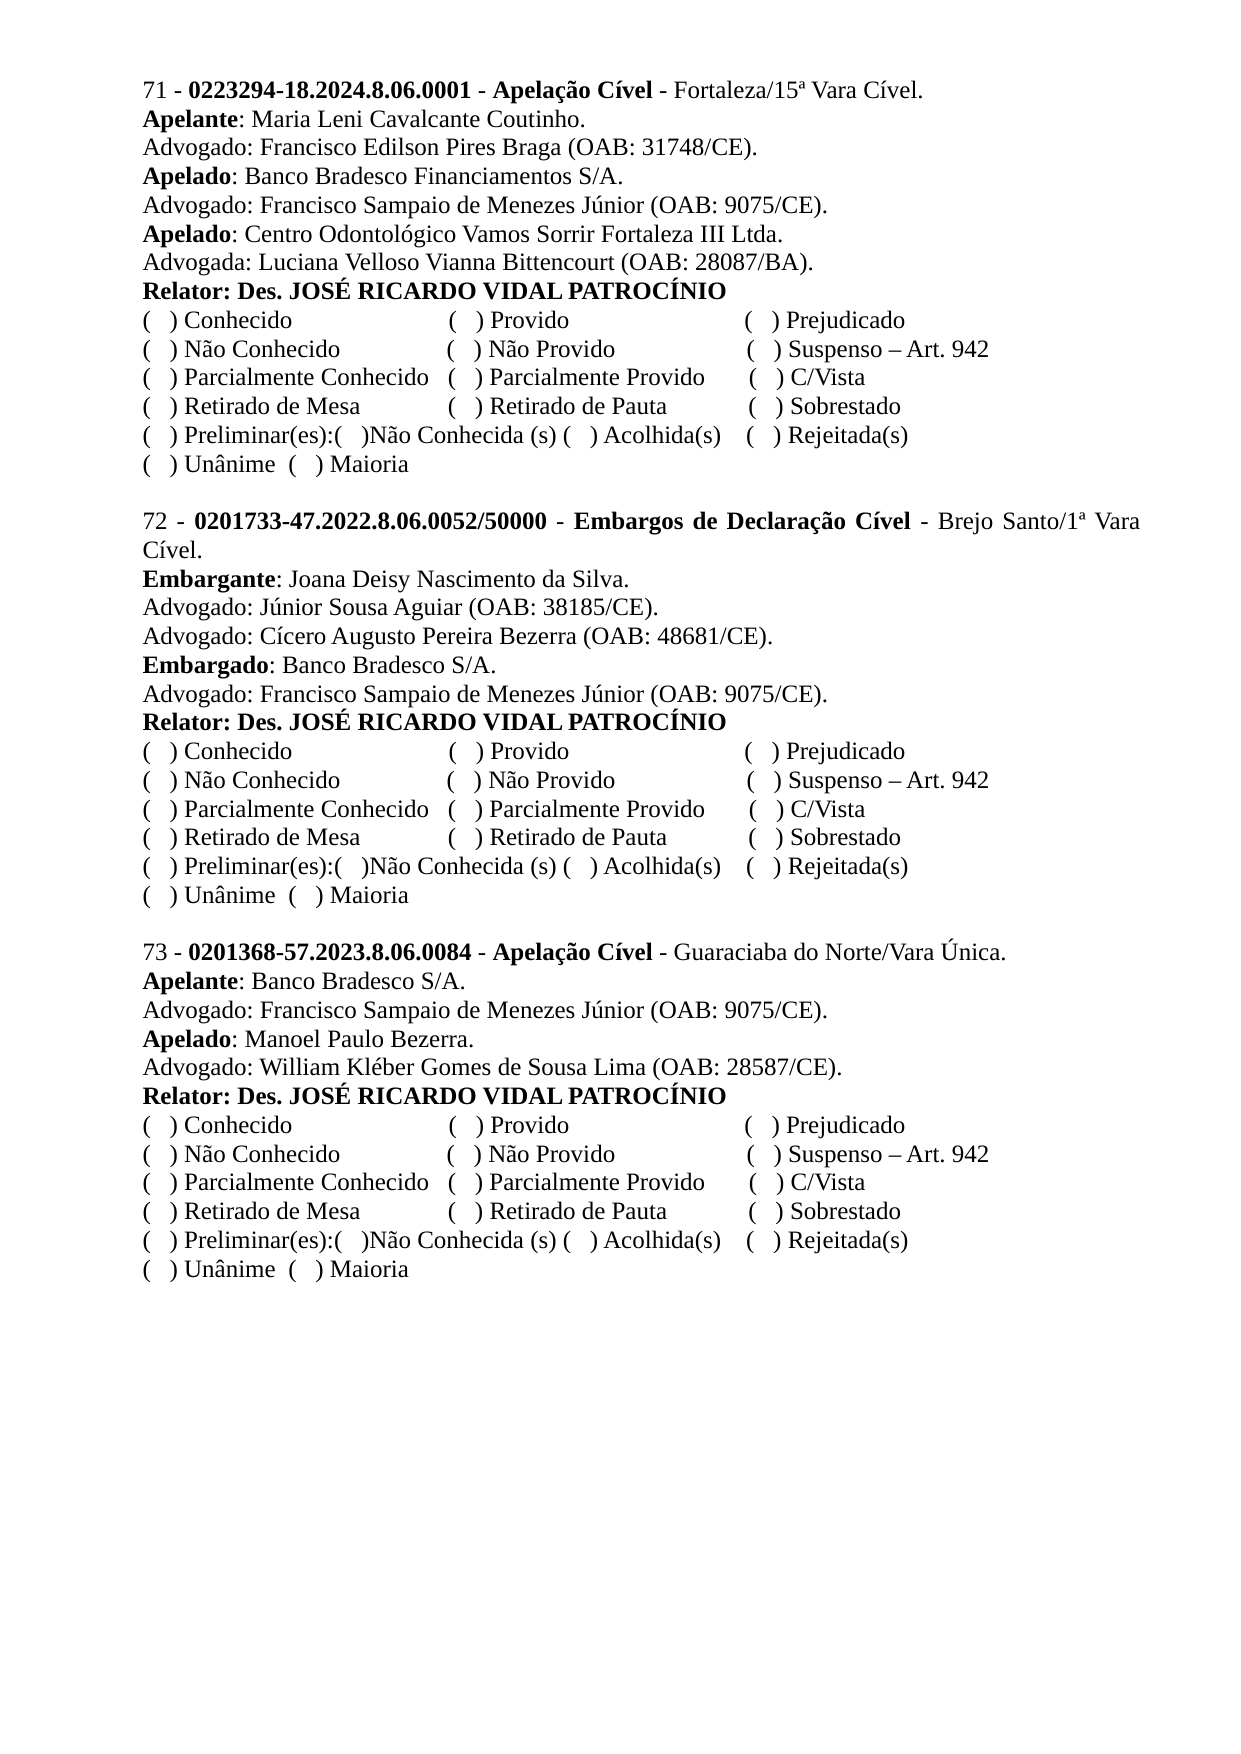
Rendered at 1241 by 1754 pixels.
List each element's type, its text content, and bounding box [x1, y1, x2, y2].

text Advogado: William Kléber Gomes de Sousa Lima (OAB: 28587/CE). [142, 1052, 1141, 1081]
text ( ) Unânime ( ) Maioria [142, 1254, 1158, 1282]
text ( ) Retirado de Mesa ( ) Retirado de Pauta ( ) Sobrestado [142, 1196, 1158, 1225]
text ( ) Conhecido ( ) Provido ( ) Prejudicado [142, 736, 1141, 765]
text ( ) Preliminar(es):( )Não Conhecida (s) ( ) Acolhida(s) ( ) Rejeitada(s) [142, 420, 1158, 449]
text ( ) Parcialmente Conhecido ( ) Parcialmente Provido ( ) C/Vista [142, 362, 1158, 391]
text Embargado: Banco Bradesco S/A. [142, 650, 1141, 679]
text Apelante: Banco Bradesco S/A. [142, 966, 1141, 995]
text Advogado: Cícero Augusto Pereira Bezerra (OAB: 48681/CE). [142, 621, 1141, 650]
text ( ) Não Conhecido ( ) Não Provido ( ) Suspenso – Art. 942 [142, 1139, 1158, 1167]
text 73 - 0201368-57.2023.8.06.0084 - Apelação Cível - Guaraciaba do Norte/Vara Única. [142, 937, 1141, 966]
text ( ) Unânime ( ) Maioria [142, 880, 1158, 909]
text ( ) Parcialmente Conhecido ( ) Parcialmente Provido ( ) C/Vista [142, 794, 1158, 822]
text Advogado: Júnior Sousa Aguiar (OAB: 38185/CE). [142, 592, 1141, 621]
text ( ) Parcialmente Conhecido ( ) Parcialmente Provido ( ) C/Vista [142, 1167, 1158, 1196]
text ( ) Retirado de Mesa ( ) Retirado de Pauta ( ) Sobrestado [142, 391, 1158, 420]
text Apelado: Banco Bradesco Financiamentos S/A. [142, 161, 1141, 190]
text Apelado: Manoel Paulo Bezerra. [142, 1024, 1141, 1052]
text Advogado: Francisco Sampaio de Menezes Júnior (OAB: 9075/CE). [142, 995, 1141, 1024]
text Relator: Des. JOSÉ RICARDO VIDAL PATROCÍNIO [142, 276, 1141, 305]
text ( ) Conhecido ( ) Provido ( ) Prejudicado [142, 1110, 1141, 1139]
text Advogado: Francisco Edilson Pires Braga (OAB: 31748/CE). [142, 132, 1141, 161]
text ( ) Preliminar(es):( )Não Conhecida (s) ( ) Acolhida(s) ( ) Rejeitada(s) [142, 851, 1158, 880]
text ( ) Preliminar(es):( )Não Conhecida (s) ( ) Acolhida(s) ( ) Rejeitada(s) [142, 1225, 1158, 1254]
text ( ) Não Conhecido ( ) Não Provido ( ) Suspenso – Art. 942 [142, 334, 1158, 362]
text 72 - 0201733-47.2022.8.06.0052/50000 - Embargos de Declaração Cível - Brejo Santo/1ª Vara Cível. [142, 506, 1141, 564]
text Apelante: Maria Leni Cavalcante Coutinho. [142, 104, 1141, 132]
text Relator: Des. JOSÉ RICARDO VIDAL PATROCÍNIO [142, 1081, 1141, 1110]
text Advogado: Francisco Sampaio de Menezes Júnior (OAB: 9075/CE). [142, 190, 1141, 219]
text ( ) Conhecido ( ) Provido ( ) Prejudicado [142, 305, 1141, 334]
text ( ) Retirado de Mesa ( ) Retirado de Pauta ( ) Sobrestado [142, 822, 1158, 851]
text 71 - 0223294-18.2024.8.06.0001 - Apelação Cível - Fortaleza/15ª Vara Cível. [142, 75, 1141, 104]
text Embargante: Joana Deisy Nascimento da Silva. [142, 564, 1141, 592]
text ( ) Não Conhecido ( ) Não Provido ( ) Suspenso – Art. 942 [142, 765, 1158, 794]
text Apelado: Centro Odontológico Vamos Sorrir Fortaleza III Ltda. [142, 219, 1141, 247]
text Advogado: Francisco Sampaio de Menezes Júnior (OAB: 9075/CE). [142, 679, 1141, 707]
text ( ) Unânime ( ) Maioria [142, 449, 1158, 477]
text Relator: Des. JOSÉ RICARDO VIDAL PATROCÍNIO [142, 707, 1141, 736]
text Advogada: Luciana Velloso Vianna Bittencourt (OAB: 28087/BA). [142, 247, 1141, 276]
